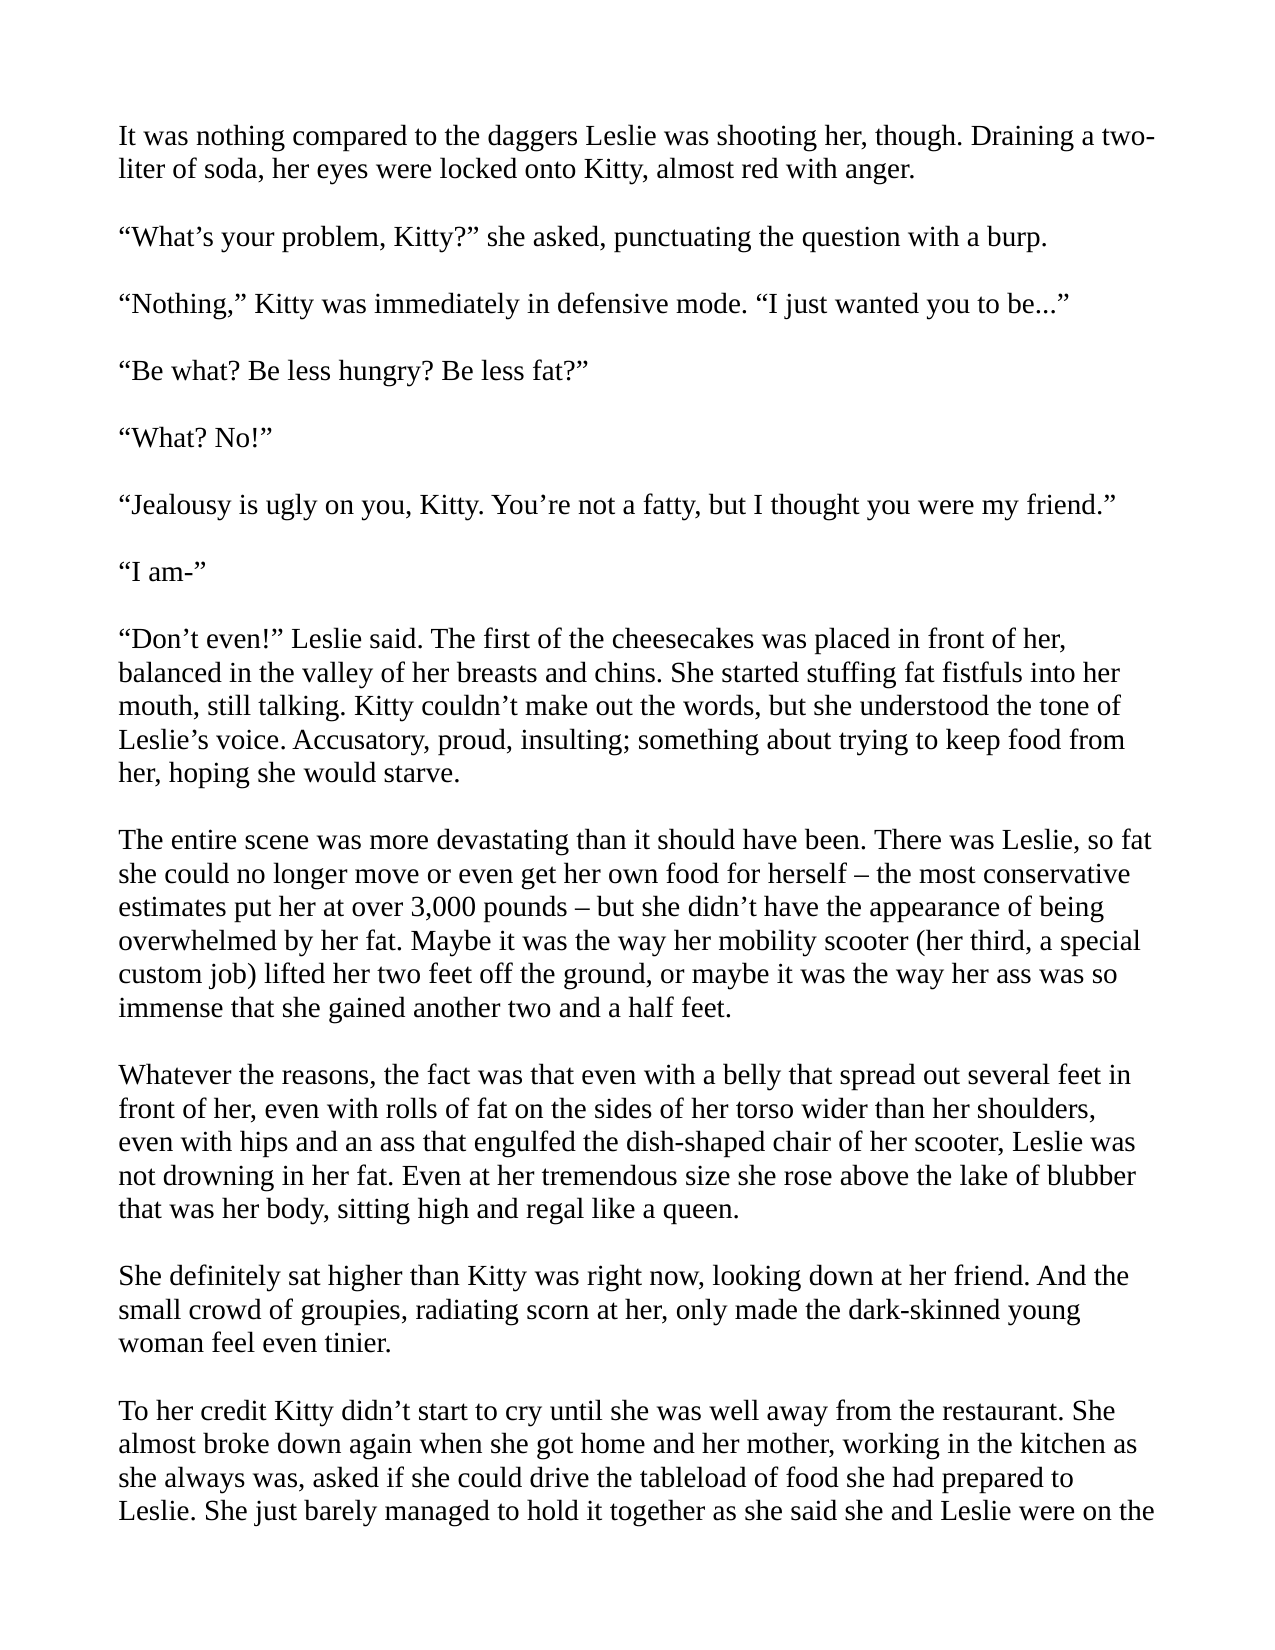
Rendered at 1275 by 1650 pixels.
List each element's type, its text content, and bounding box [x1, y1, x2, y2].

text The entire scene was more devastating than it should have been. There was Leslie, so fat she could no longer move or even get her own food for herself – the most conservative estimates put her at over 3,000 pounds – but she didn’t have the appearance of being overwhelmed by her fat. Maybe it was the way her mobility scooter (her third, a special custom job) lifted her two feet off the ground, or maybe it was the way her ass was so immense that she gained another two and a half feet. [118, 822, 1157, 1024]
text She definitely sat higher than Kitty was right now, looking down at her friend. And the small crowd of groupies, radiating scorn at her, only made the dark-skinned young woman feel even tinier. [118, 1258, 1157, 1359]
text “What? No!” [118, 420, 1157, 453]
text “I am-” [118, 554, 1157, 588]
text It was nothing compared to the daggers Leslie was shooting her, though. Draining a two-liter of soda, her eyes were locked onto Kitty, almost red with anger. [118, 118, 1157, 185]
text Whatever the reasons, the fact was that even with a belly that spread out several feet in front of her, even with rolls of fat on the sides of her torso wider than her shoulders, even with hips and an ass that engulfed the dish-shaped chair of her scooter, Leslie was not drowning in her fat. Even at her tremendous size she rose above the lake of blubber that was her body, sitting high and regal like a queen. [118, 1057, 1157, 1225]
text “Jealousy is ugly on you, Kitty. You’re not a fatty, but I thought you were my friend.” [118, 487, 1157, 521]
text “Don’t even!” Leslie said. The first of the cheesecakes was placed in front of her, balanced in the valley of her breasts and chins. She started stuffing fat fistfuls into her mouth, still talking. Kitty couldn’t make out the words, but she understood the tone of Leslie’s voice. Accusatory, proud, insulting; something about trying to keep food from her, hoping she would starve. [118, 621, 1157, 789]
text “Be what? Be less hungry? Be less fat?” [118, 353, 1157, 386]
text “What’s your problem, Kitty?” she asked, punctuating the question with a burp. [118, 219, 1157, 252]
text To her credit Kitty didn’t start to cry until she was well away from the restaurant. She almost broke down again when she got home and her mother, working in the kitchen as she always was, asked if she could drive the tableload of food she had prepared to Leslie. She just barely managed to hold it together as she said she and Leslie were on the [118, 1393, 1157, 1527]
text “Nothing,” Kitty was immediately in defensive mode. “I just wanted you to be...” [118, 286, 1157, 319]
